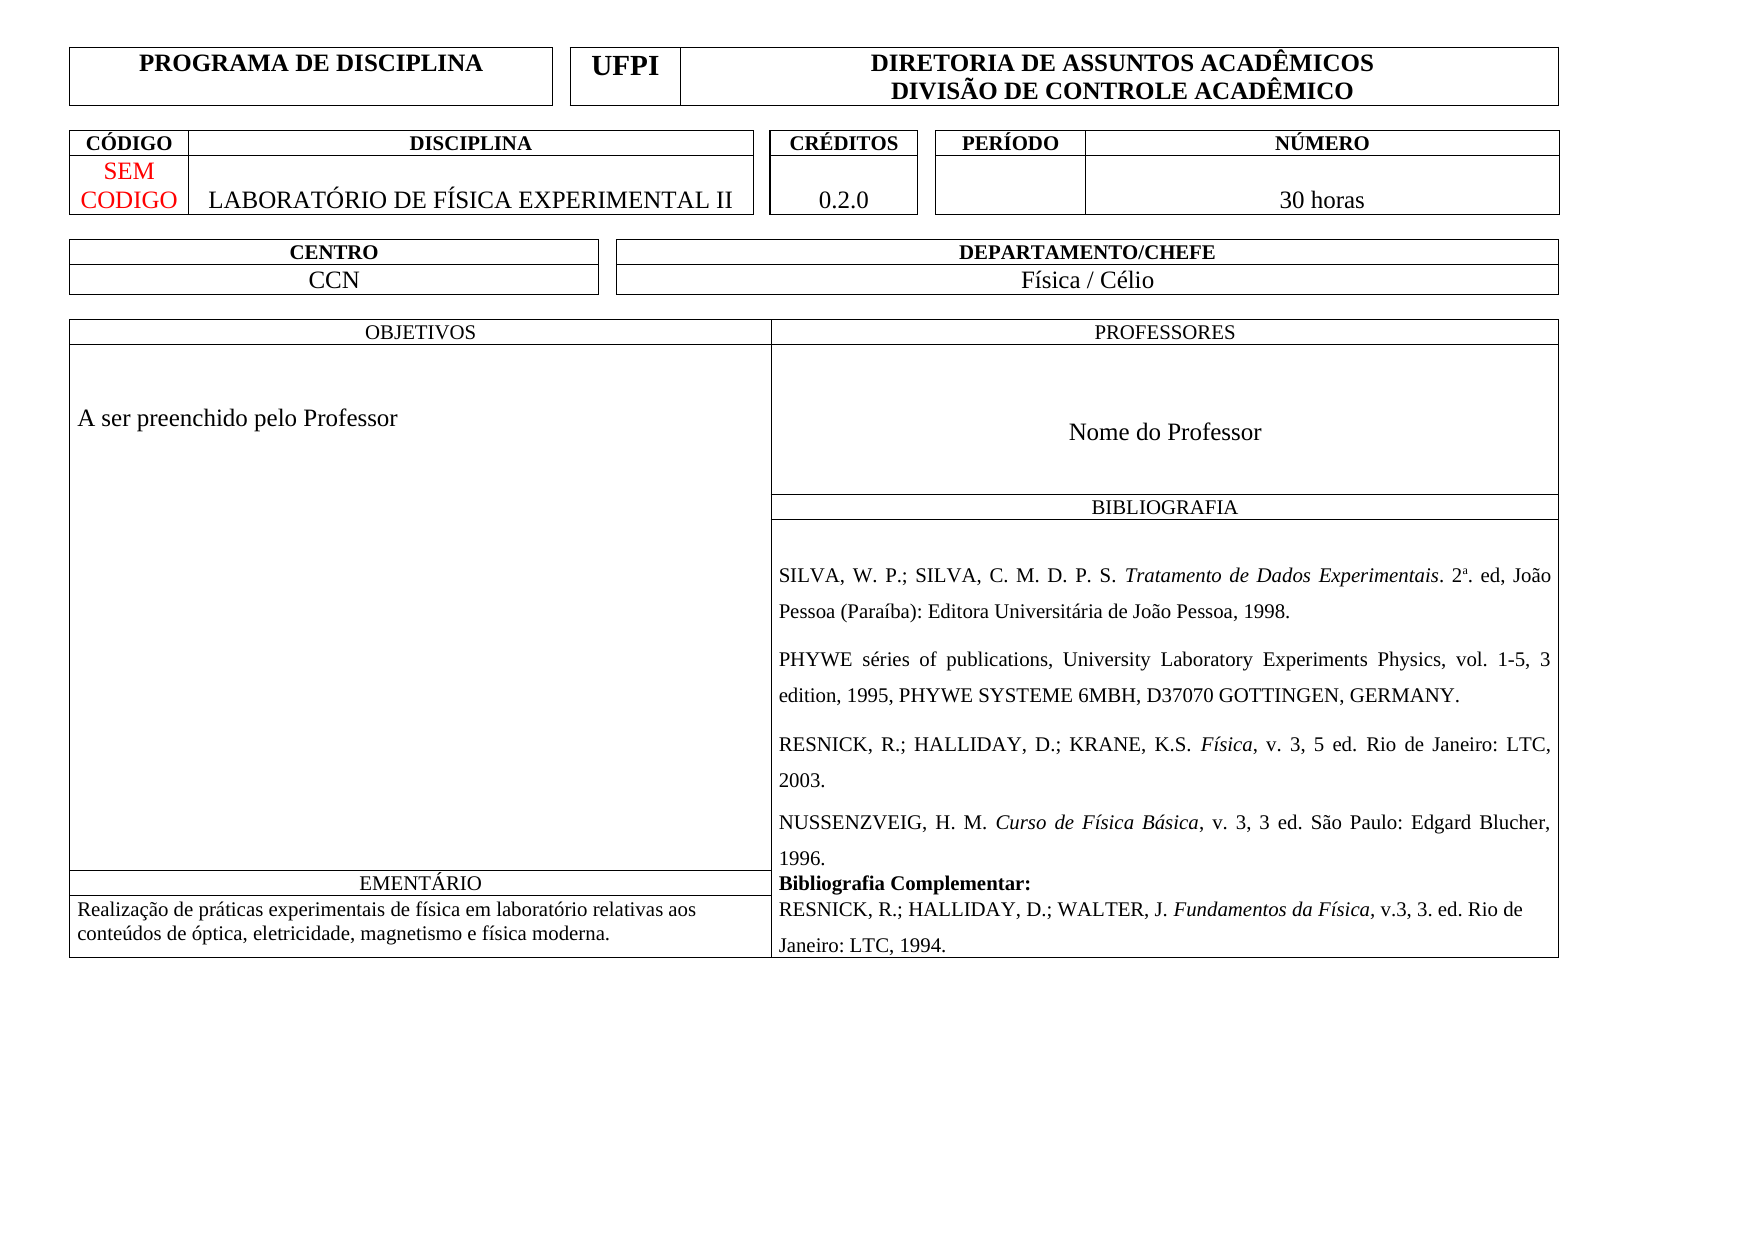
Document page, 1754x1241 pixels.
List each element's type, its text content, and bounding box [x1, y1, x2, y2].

table_cell [70, 519, 771, 870]
table_cell [70, 494, 771, 519]
table_header UFPI [571, 48, 680, 105]
table_header DEPARTAMENTO/CHEFE [617, 240, 1558, 264]
table_cell BIBLIOGRAFIA [772, 495, 1558, 519]
table_cell [936, 156, 1085, 214]
table_cell 0.2.0 [771, 156, 917, 214]
table_cell [599, 264, 616, 294]
table_header CÓDIGO [70, 131, 188, 155]
table_header CENTRO [70, 240, 598, 264]
table_header PROFESSORES [772, 320, 1558, 344]
table_header [754, 130, 769, 155]
table_cell A ser preenchido pelo Professor [70, 345, 771, 494]
table_cell EMENTÁRIO [70, 871, 771, 895]
table_cell SEM CODIGO [70, 156, 188, 214]
table_cell Realização de práticas experimentais de física em laboratório relativas aos conteúdos de óptica, eletricidade, magnetismo e física moderna. [70, 896, 771, 957]
table_header CRÉDITOS [771, 131, 917, 155]
table_header OBJETIVOS [70, 320, 771, 344]
table_cell [918, 155, 935, 214]
table_cell LABORATÓRIO DE FÍSICA EXPERIMENTAL II [189, 156, 753, 214]
table_header [599, 239, 616, 264]
table_cell Bibliografia Complementar: [772, 870, 1558, 895]
table_cell Física / Célio [617, 265, 1558, 294]
table_cell Nome do Professor [772, 345, 1558, 494]
table_header PERÍODO [936, 131, 1085, 155]
table_header PROGRAMA DE DISCIPLINA [70, 48, 552, 105]
table_header DIRETORIA DE ASSUNTOS ACADÊMICOS DIVISÃO DE CONTROLE ACADÊMICO [681, 48, 1558, 105]
table_cell SILVA, W. P.; SILVA, C. M. D. P. S. Tratamento de Dados Experimentais. 2a. ed, João Pessoa (Paraíba): Editora Universitária de João Pessoa, 1998. PHYWE séries of publications, University Laboratory Experiments Physics, vol. 1-5, 3 edition, 1995, PHYWE SYSTEME 6MBH, D37070 GOTTINGEN, GERMANY. RESNICK, R.; HALLIDAY, D.; KRANE, K.S. Física, v. 3, 5 ed. Rio de Janeiro: LTC, 2003. NUSSENZVEIG, H. M. Curso de Física Básica, v. 3, 3 ed. São Paulo: Edgard Blucher, 1996. [772, 520, 1558, 870]
table_header NÚMERO [1086, 131, 1559, 155]
table_cell RESNICK, R.; HALLIDAY, D.; WALTER, J. Fundamentos da Física, v.3, 3. ed. Rio de Janeiro: LTC, 1994. [772, 895, 1558, 957]
table_header [553, 47, 570, 105]
table_cell [754, 155, 769, 214]
table_header DISCIPLINA [189, 131, 753, 155]
table_cell CCN [70, 265, 598, 294]
table_header [918, 130, 935, 155]
table_cell 30 horas [1086, 156, 1559, 214]
